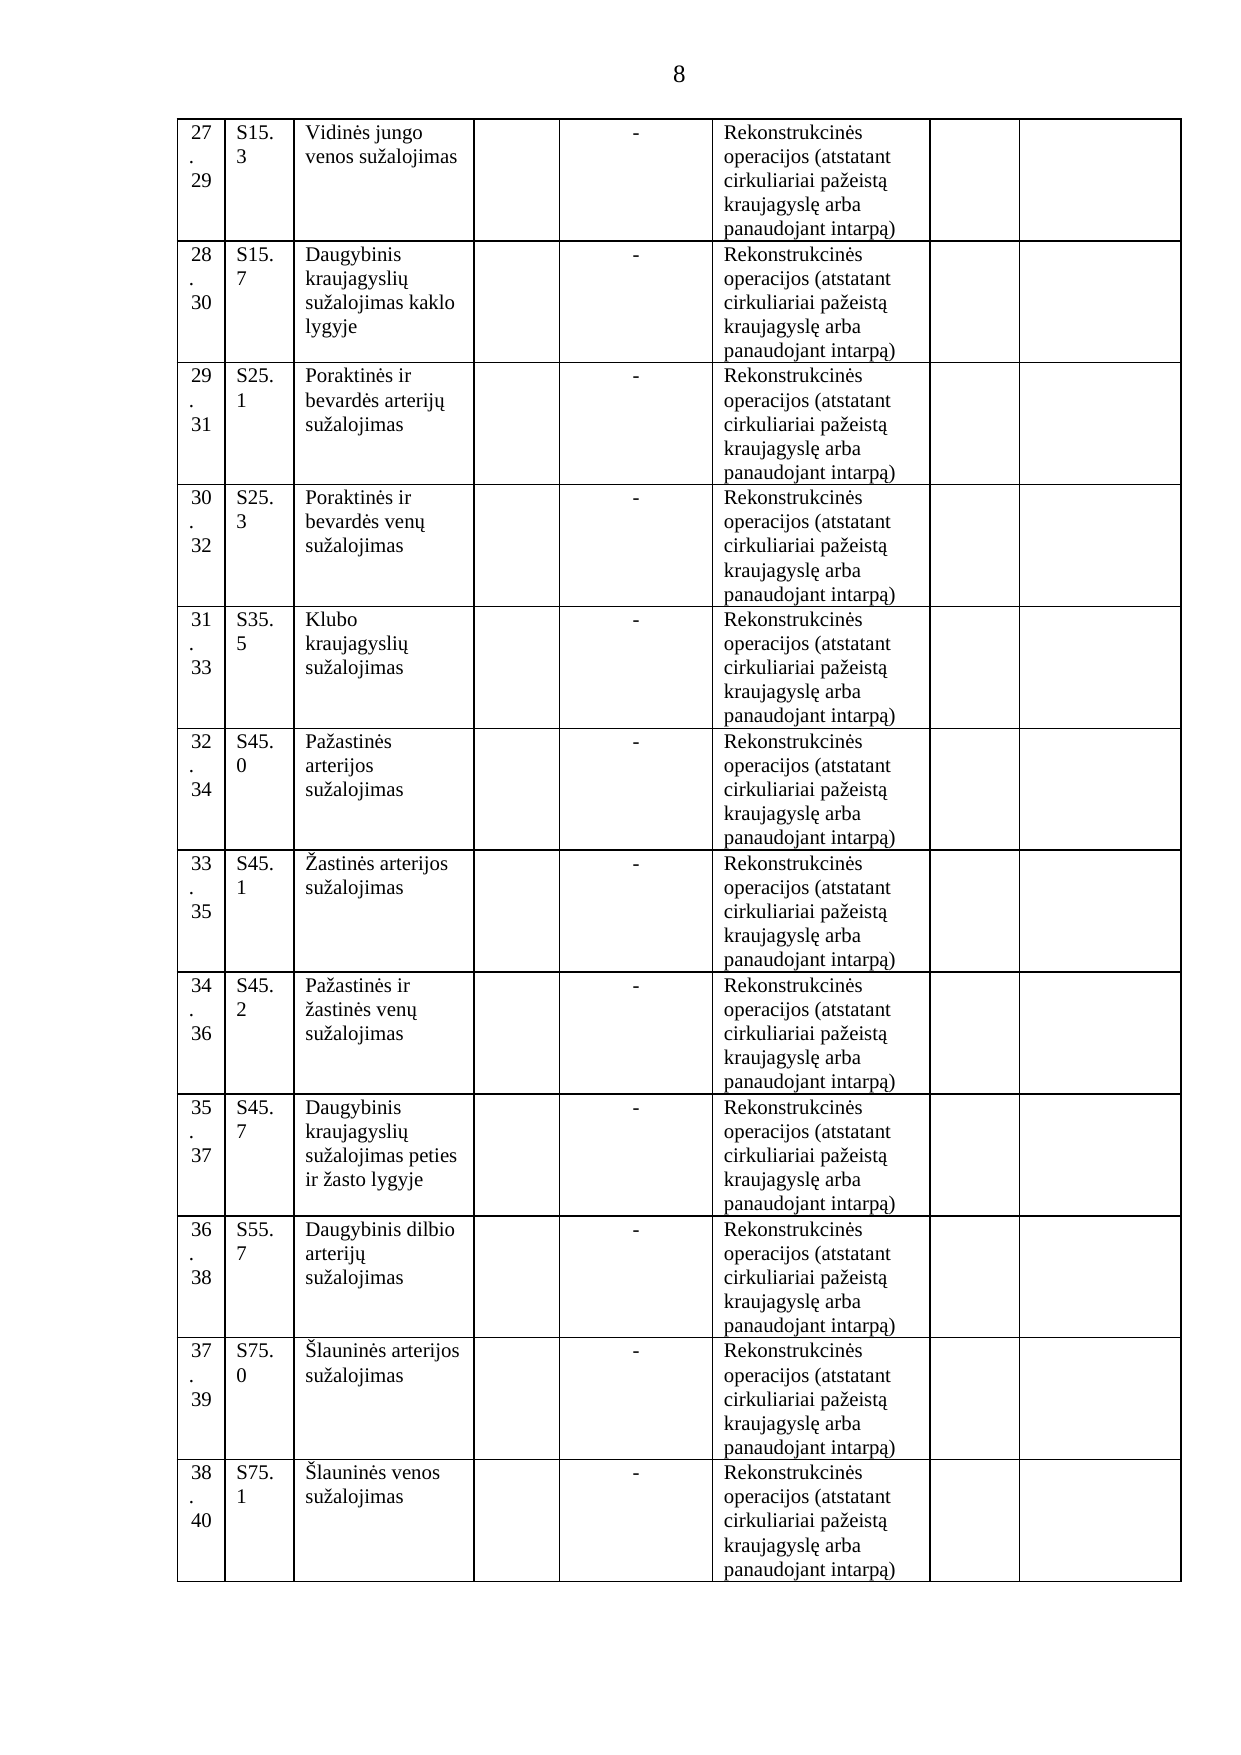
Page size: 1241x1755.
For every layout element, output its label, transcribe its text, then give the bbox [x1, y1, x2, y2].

table_cell - [560, 485, 712, 606]
table_cell Klubo kraujagyslių sužalojimas [295, 607, 473, 727]
table_cell Rekonstrukcinės operacijos (atstatant cirkuliariai pažeistą kraujagyslę arba panaudojant intarpą) [713, 1095, 929, 1215]
table_cell - [560, 242, 712, 362]
table_cell Rekonstrukcinės operacijos (atstatant cirkuliariai pažeistą kraujagyslę arba panaudojant intarpą) [713, 729, 929, 849]
table_cell [1020, 729, 1180, 849]
table_cell [1020, 1217, 1180, 1337]
table_cell [931, 363, 1019, 484]
table_cell S25.1 [226, 363, 293, 484]
table_cell [475, 363, 559, 484]
table_cell [1020, 1095, 1180, 1215]
table_cell [475, 1217, 559, 1337]
table_cell Pažastinės ir žastinės venų sužalojimas [295, 973, 473, 1093]
table_cell [475, 485, 559, 606]
table_cell Rekonstrukcinės operacijos (atstatant cirkuliariai pažeistą kraujagyslę arba panaudojant intarpą) [713, 363, 929, 484]
table_cell 30. 32 [178, 485, 224, 606]
table_cell [931, 242, 1019, 362]
table_cell S75.0 [226, 1338, 293, 1459]
table_cell [931, 729, 1019, 849]
table_cell Rekonstrukcinės operacijos (atstatant cirkuliariai pažeistą kraujagyslę arba panaudojant intarpą) [713, 607, 929, 727]
table_cell [1020, 973, 1180, 1093]
table_cell 29. 31 [178, 363, 224, 484]
table_cell 34. 36 [178, 973, 224, 1093]
table_cell [931, 1338, 1019, 1459]
table_cell - [560, 607, 712, 727]
table_cell [475, 1095, 559, 1215]
table_cell S45.2 [226, 973, 293, 1093]
table_cell 31. 33 [178, 607, 224, 727]
table_cell [931, 1460, 1019, 1581]
table_cell - [560, 120, 712, 240]
table_cell S35.5 [226, 607, 293, 727]
table_cell - [560, 1338, 712, 1459]
table_cell S15.3 [226, 120, 293, 240]
table_cell [475, 973, 559, 1093]
table_cell - [560, 1095, 712, 1215]
table_cell S45.7 [226, 1095, 293, 1215]
table_cell S55.7 [226, 1217, 293, 1337]
table_cell S75.1 [226, 1460, 293, 1581]
table_cell [1020, 851, 1180, 971]
table_cell Daugybinis kraujagyslių sužalojimas kaklo lygyje [295, 242, 473, 362]
table_cell Šlauninės arterijos sužalojimas [295, 1338, 473, 1459]
table_cell Šlauninės venos sužalojimas [295, 1460, 473, 1581]
table_cell - [560, 851, 712, 971]
table_cell S45.0 [226, 729, 293, 849]
table_cell Rekonstrukcinės operacijos (atstatant cirkuliariai pažeistą kraujagyslę arba panaudojant intarpą) [713, 851, 929, 971]
table_cell [1020, 607, 1180, 727]
table_cell [1020, 242, 1180, 362]
table_cell [475, 1338, 559, 1459]
table_cell Rekonstrukcinės operacijos (atstatant cirkuliariai pažeistą kraujagyslę arba panaudojant intarpą) [713, 242, 929, 362]
table_cell [475, 607, 559, 727]
table_cell [931, 851, 1019, 971]
table_cell [931, 485, 1019, 606]
table_cell Daugybinis dilbio arterijų sužalojimas [295, 1217, 473, 1337]
table_cell S25.3 [226, 485, 293, 606]
table_cell 35. 37 [178, 1095, 224, 1215]
table_cell - [560, 1217, 712, 1337]
table_cell 32. 34 [178, 729, 224, 849]
table_cell [475, 729, 559, 849]
table_cell S45.1 [226, 851, 293, 971]
table_cell [1020, 1460, 1180, 1581]
table_cell Daugybinis kraujagyslių sužalojimas peties ir žasto lygyje [295, 1095, 473, 1215]
table_cell [475, 242, 559, 362]
table_cell Vidinės jungo venos sužalojimas [295, 120, 473, 240]
table_cell Poraktinės ir bevardės venų sužalojimas [295, 485, 473, 606]
table_cell 33. 35 [178, 851, 224, 971]
table_cell [1020, 120, 1180, 240]
table_cell Rekonstrukcinės operacijos (atstatant cirkuliariai pažeistą kraujagyslę arba panaudojant intarpą) [713, 1217, 929, 1337]
table_cell Žastinės arterijos sužalojimas [295, 851, 473, 971]
table_cell 27. 29 [178, 120, 224, 240]
table_cell - [560, 973, 712, 1093]
table_cell [931, 1217, 1019, 1337]
table_cell [1020, 485, 1180, 606]
table_cell 36. 38 [178, 1217, 224, 1337]
table_cell Rekonstrukcinės operacijos (atstatant cirkuliariai pažeistą kraujagyslę arba panaudojant intarpą) [713, 1338, 929, 1459]
table_cell 37. 39 [178, 1338, 224, 1459]
table_cell - [560, 1460, 712, 1581]
table_cell [1020, 1338, 1180, 1459]
table_cell Pažastinės arterijos sužalojimas [295, 729, 473, 849]
table_cell Rekonstrukcinės operacijos (atstatant cirkuliariai pažeistą kraujagyslę arba panaudojant intarpą) [713, 1460, 929, 1581]
table_cell Poraktinės ir bevardės arterijų sužalojimas [295, 363, 473, 484]
table_cell - [560, 729, 712, 849]
table_cell [475, 1460, 559, 1581]
table_cell S15.7 [226, 242, 293, 362]
table_cell [931, 120, 1019, 240]
table_cell [475, 120, 559, 240]
table_cell [475, 851, 559, 971]
table_cell 28. 30 [178, 242, 224, 362]
table_cell [931, 1095, 1019, 1215]
table_cell Rekonstrukcinės operacijos (atstatant cirkuliariai pažeistą kraujagyslę arba panaudojant intarpą) [713, 120, 929, 240]
table_cell [931, 973, 1019, 1093]
table_cell 38. 40 [178, 1460, 224, 1581]
table_cell [1020, 363, 1180, 484]
table_cell Rekonstrukcinės operacijos (atstatant cirkuliariai pažeistą kraujagyslę arba panaudojant intarpą) [713, 485, 929, 606]
table_cell [931, 607, 1019, 727]
table_cell Rekonstrukcinės operacijos (atstatant cirkuliariai pažeistą kraujagyslę arba panaudojant intarpą) [713, 973, 929, 1093]
table_cell - [560, 363, 712, 484]
